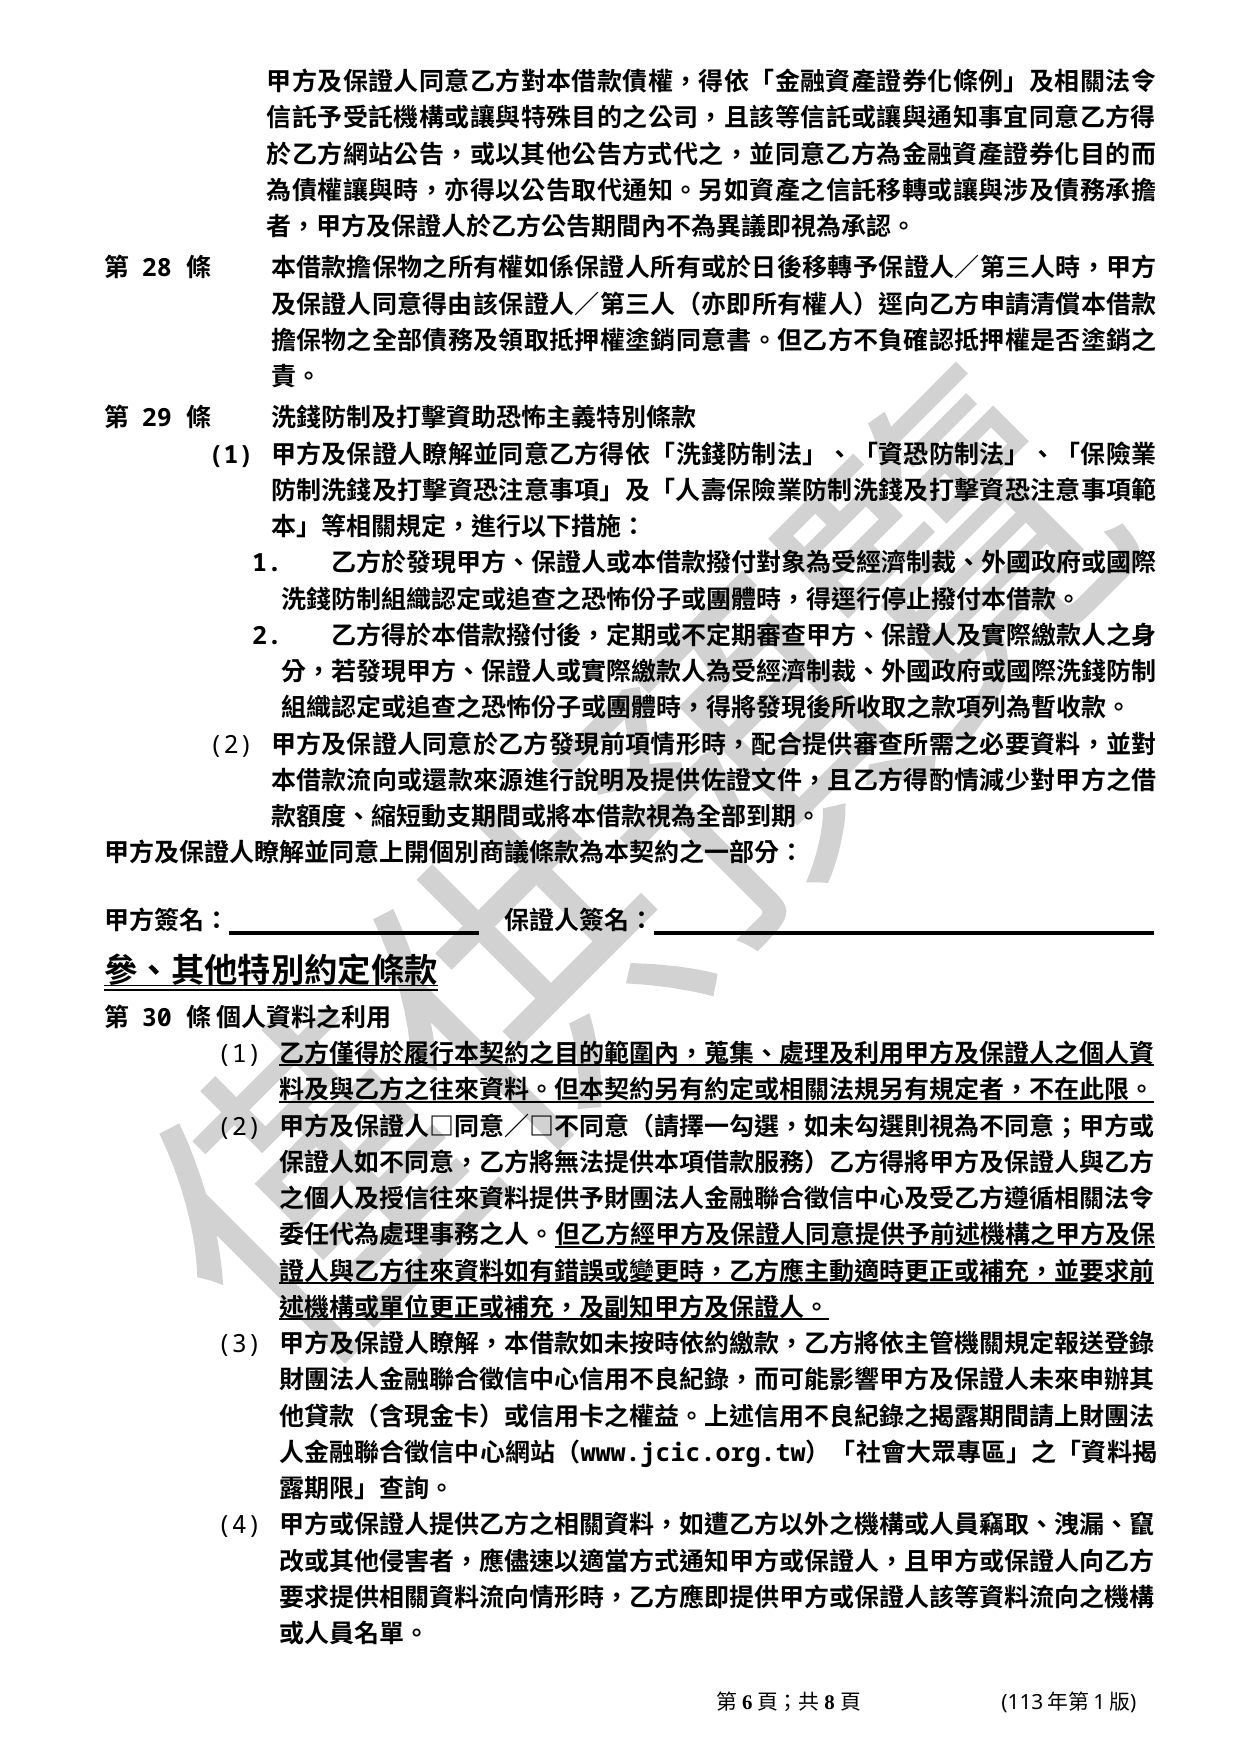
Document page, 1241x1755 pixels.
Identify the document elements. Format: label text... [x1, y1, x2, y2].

list [948, 398, 1157, 434]
list 甲方及保證人□同意／□不同意（請擇一勾選，如未勾選則視為不同意；甲方或保證人如不同意，乙方將無法提供本項借款服務）乙方得將甲方及保證人與乙方之個人及授信往來資料提供予財團法人金融聯合徵信中心及受乙方遵循相關法令委任代為處理事務之人。但乙方經甲方及保證人同意提供予前述機構之甲方及保證人與乙方往來資料如有錯誤或變更時，乙方應主動適時更正或補充，並要求前述機構或單位更正或補充，及副知甲方及保證人。 [217, 1126, 371, 1282]
text 甲方及保證人同意乙方對本借款債權，得依「金融資產證券化條例」及相關法令信託予受託機構或讓與特殊目的之公司，且該等信託或讓與通知事宜同意乙方得於乙方網站公告，或以其他公告方式代之，並同意乙方為金融資產證券化目的而為債權讓與時，亦得以公告取代通知。另如資產之信託移轉或讓與涉及債務承擔者，甲方及保證人於乙方公告期間內不為異議即視為承認。 [267, 62, 1157, 243]
list 甲方及保證人□同意／□不同意（請擇一勾選，如未勾選則視為不同意；甲方或保證人如不同意，乙方將無法提供本項借款服務）乙方得將甲方及保證人與乙方之個人及授信往來資料提供予財團法人金融聯合徵信中心及受乙方遵循相關法令委任代為處理事務之人。但乙方經甲方及保證人同意提供予前述機構之甲方及保證人與乙方往來資料如有錯誤或變更時，乙方應主動適時更正或補充，並要求前述機構或單位更正或補充，及副知甲方及保證人。 [380, 1106, 1157, 1323]
list 乙方得於本借款撥付後，定期或不定期審查甲方、保證人及實際繳款人之身分，若發現甲方、保證人或實際繳款人為受經濟制裁、外國政府或國際洗錢防制組織認定或追查之恐怖份子或團體時，得將發現後所收取之款項列為暫收款。 [774, 615, 987, 724]
list 乙方於發現甲方、保證人或本借款撥付對象為受經濟制裁、外國政府或國際洗錢防制組織認定或追查之恐怖份子或團體時，得逕行停止撥付本借款。 [1090, 543, 1157, 615]
list 乙方於發現甲方、保證人或本借款撥付對象為受經濟制裁、外國政府或國際洗錢防制組織認定或追查之恐怖份子或團體時，得逕行停止撥付本借款。 [853, 560, 913, 615]
list 乙方得於本借款撥付後，定期或不定期審查甲方、保證人及實際繳款人之身分，若發現甲方、保證人或實際繳款人為受經濟制裁、外國政府或國際洗錢防制組織認定或追查之恐怖份子或團體時，得將發現後所收取之款項列為暫收款。 [714, 615, 769, 657]
list 乙方於發現甲方、保證人或本借款撥付對象為受經濟制裁、外國政府或國際洗錢防制組織認定或追查之恐怖份子或團體時，得逕行停止撥付本借款。 [252, 543, 843, 615]
text 參、其他特別約定條款 [104, 944, 392, 985]
text 甲方及保證人瞭解並同意上開個別商議條款為本契約之一部分： [717, 833, 820, 869]
list 甲方及保證人同意於乙方發現前項情形時，配合提供審查所需之必要資料，並對本借款流向或還款來源進行說明及提供佐證文件，且乙方得酌情減少對甲方之借款額度、縮短動支期間或將本借款視為全部到期。 [687, 724, 1157, 833]
list 本借款擔保物之所有權如係保證人所有或於日後移轉予保證人／第三人時，甲方及保證人同意得由該保證人／第三人（亦即所有權人）逕向乙方申請清償本借款擔保物之全部債務及領取抵押權塗銷同意書。但乙方不負確認抵押權是否塗銷之責。 [104, 248, 1157, 393]
text 參、其他特別約定條款 [514, 944, 588, 981]
text 甲方簽名： 保證人簽名： [104, 900, 461, 937]
text 參、其他特別約定條款 [409, 944, 527, 992]
list 乙方於發現甲方、保證人或本借款撥付對象為受經濟制裁、外國政府或國際洗錢防制組織認定或追查之恐怖份子或團體時，得逕行停止撥付本借款。 [1049, 543, 1118, 604]
list 甲方及保證人同意於乙方發現前項情形時，配合提供審查所需之必要資料，並對本借款流向或還款來源進行說明及提供佐證文件，且乙方得酌情減少對甲方之借款額度、縮短動支期間或將本借款視為全部到期。 [647, 724, 704, 772]
text 甲方及保證人瞭解並同意上開個別商議條款為本契約之一部分： [554, 833, 719, 869]
text 甲方簽名： 保證人簽名： [584, 900, 632, 923]
list 甲方及保證人瞭解並同意乙方得依「洗錢防制法」、「資恐防制法」、「保險業防制洗錢及打擊資恐注意事項」及「人壽保險業防制洗錢及打擊資恐注意事項範本」等相關規定，進行以下措施： [877, 434, 986, 543]
list 乙方僅得於履行本契約之目的範圍內，蒐集、處理及利用甲方及保證人之個人資料及與乙方之往來資料。但本契約另有約定或相關法規另有規定者，不在此限。 [507, 1066, 578, 1101]
list 乙方僅得於履行本契約之目的範圍內，蒐集、處理及利用甲方及保證人之個人資料及與乙方之往來資料。但本契約另有約定或相關法規另有規定者，不在此限。 [595, 1033, 1157, 1106]
list 乙方於發現甲方、保證人或本借款撥付對象為受經濟制裁、外國政府或國際洗錢防制組織認定或追查之恐怖份子或團體時，得逕行停止撥付本借款。 [963, 554, 996, 606]
list 甲方及保證人瞭解並同意乙方得依「洗錢防制法」、「資恐防制法」、「保險業防制洗錢及打擊資恐注意事項」及「人壽保險業防制洗錢及打擊資恐注意事項範本」等相關規定，進行以下措施： [965, 503, 1015, 543]
list 甲方或保證人提供乙方之相關資料，如遭乙方以外之機構或人員竊取、洩漏、竄改或其他侵害者，應儘速以適當方式通知甲方或保證人，且甲方或保證人向乙方要求提供相關資料流向情形時，乙方應即提供甲方或保證人該等資料流向之機構或人員名單。 [217, 1505, 1157, 1650]
list 乙方僅得於履行本契約之目的範圍內，蒐集、處理及利用甲方及保證人之個人資料及與乙方之往來資料。但本契約另有約定或相關法規另有規定者，不在此限。 [474, 1033, 524, 1064]
list 乙方於發現甲方、保證人或本借款撥付對象為受經濟制裁、外國政府或國際洗錢防制組織認定或追查之恐怖份子或團體時，得逕行停止撥付本借款。 [977, 559, 1042, 615]
list 甲方及保證人瞭解並同意乙方得依「洗錢防制法」、「資恐防制法」、「保險業防制洗錢及打擊資恐注意事項」及「人壽保險業防制洗錢及打擊資恐注意事項範本」等相關規定，進行以下措施： [993, 434, 1157, 543]
list 乙方得於本借款撥付後，定期或不定期審查甲方、保證人及實際繳款人之身分，若發現甲方、保證人或實際繳款人為受經濟制裁、外國政府或國際洗錢防制組織認定或追查之恐怖份子或團體時，得將發現後所收取之款項列為暫收款。 [759, 679, 820, 724]
list [438, 997, 534, 1033]
list 個人資料之利用 [104, 997, 408, 1033]
list 洗錢防制及打擊資助恐怖主義特別條款 [104, 398, 918, 434]
list 甲方及保證人瞭解並同意乙方得依「洗錢防制法」、「資恐防制法」、「保險業防制洗錢及打擊資恐注意事項」及「人壽保險業防制洗錢及打擊資恐注意事項範本」等相關規定，進行以下措施： [208, 434, 881, 543]
list 乙方僅得於履行本契約之目的範圍內，蒐集、處理及利用甲方及保證人之個人資料及與乙方之往來資料。但本契約另有約定或相關法規另有規定者，不在此限。 [524, 1033, 573, 1064]
text 參、其他特別約定條款 [577, 944, 1157, 992]
list 甲方及保證人同意於乙方發現前項情形時，配合提供審查所需之必要資料，並對本借款流向或還款來源進行說明及提供佐證文件，且乙方得酌情減少對甲方之借款額度、縮短動支期間或將本借款視為全部到期。 [783, 724, 859, 796]
text 甲方簽名： 保證人簽名： [496, 900, 587, 937]
text 甲方簽名： 保證人簽名： [632, 900, 762, 937]
list 乙方得於本借款撥付後，定期或不定期審查甲方、保證人及實際繳款人之身分，若發現甲方、保證人或實際繳款人為受經濟制裁、外國政府或國際洗錢防制組織認定或追查之恐怖份子或團體時，得將發現後所收取之款項列為暫收款。 [252, 615, 709, 724]
list 甲方及保證人同意於乙方發現前項情形時，配合提供審查所需之必要資料，並對本借款流向或還款來源進行說明及提供佐證文件，且乙方得酌情減少對甲方之借款額度、縮短動支期間或將本借款視為全部到期。 [743, 724, 801, 761]
list 乙方得於本借款撥付後，定期或不定期審查甲方、保證人及實際繳款人之身分，若發現甲方、保證人或實際繳款人為受經濟制裁、外國政府或國際洗錢防制組織認定或追查之恐怖份子或團體時，得將發現後所收取之款項列為暫收款。 [713, 646, 790, 724]
text 甲方簽名： 保證人簽名： [773, 900, 1157, 937]
text 甲方及保證人瞭解並同意上開個別商議條款為本契約之一部分： [104, 833, 519, 869]
list 甲方及保證人瞭解，本借款如未按時依約繳款，乙方將依主管機關規定報送登錄財團法人金融聯合徵信中心信用不良紀錄，而可能影響甲方及保證人未來申辦其他貸款（含現金卡）或信用卡之權益。上述信用不良紀錄之揭露期間請上財團法人金融聯合徵信中心網站（www.jcic.org.tw）「社會大眾專區」之「資料揭露期限」查詢。 [217, 1323, 1157, 1505]
list 甲方及保證人同意於乙方發現前項情形時，配合提供審查所需之必要資料，並對本借款流向或還款來源進行說明及提供佐證文件，且乙方得酌情減少對甲方之借款額度、縮短動支期間或將本借款視為全部到期。 [208, 724, 666, 833]
list 甲方及保證人□同意／□不同意（請擇一勾選，如未勾選則視為不同意；甲方或保證人如不同意，乙方將無法提供本項借款服務）乙方得將甲方及保證人與乙方之個人及授信往來資料提供予財團法人金融聯合徵信中心及受乙方遵循相關法令委任代為處理事務之人。但乙方經甲方及保證人同意提供予前述機構之甲方及保證人與乙方往來資料如有錯誤或變更時，乙方應主動適時更正或補充，並要求前述機構或單位更正或補充，及副知甲方及保證人。 [217, 1238, 303, 1323]
list 乙方僅得於履行本契約之目的範圍內，蒐集、處理及利用甲方及保證人之個人資料及與乙方之往來資料。但本契約另有約定或相關法規另有規定者，不在此限。 [315, 1033, 409, 1064]
list 乙方僅得於履行本契約之目的範圍內，蒐集、處理及利用甲方及保證人之個人資料及與乙方之往來資料。但本契約另有約定或相關法規另有規定者，不在此限。 [330, 1066, 508, 1101]
text 甲方及保證人瞭解並同意上開個別商議條款為本契約之一部分： [834, 833, 1157, 869]
list 乙方於發現甲方、保證人或本借款撥付對象為受經濟制裁、外國政府或國際洗錢防制組織認定或追查之恐怖份子或團體時，得逕行停止撥付本借款。 [921, 543, 984, 606]
list 乙方僅得於履行本契約之目的範圍內，蒐集、處理及利用甲方及保證人之個人資料及與乙方之往來資料。但本契約另有約定或相關法規另有規定者，不在此限。 [217, 1033, 281, 1096]
list [909, 398, 960, 434]
list 乙方得於本借款撥付後，定期或不定期審查甲方、保證人及實際繳款人之身分，若發現甲方、保證人或實際繳款人為受經濟制裁、外國政府或國際洗錢防制組織認定或追查之恐怖份子或團體時，得將發現後所收取之款項列為暫收款。 [982, 615, 1157, 724]
list [536, 997, 1157, 1033]
